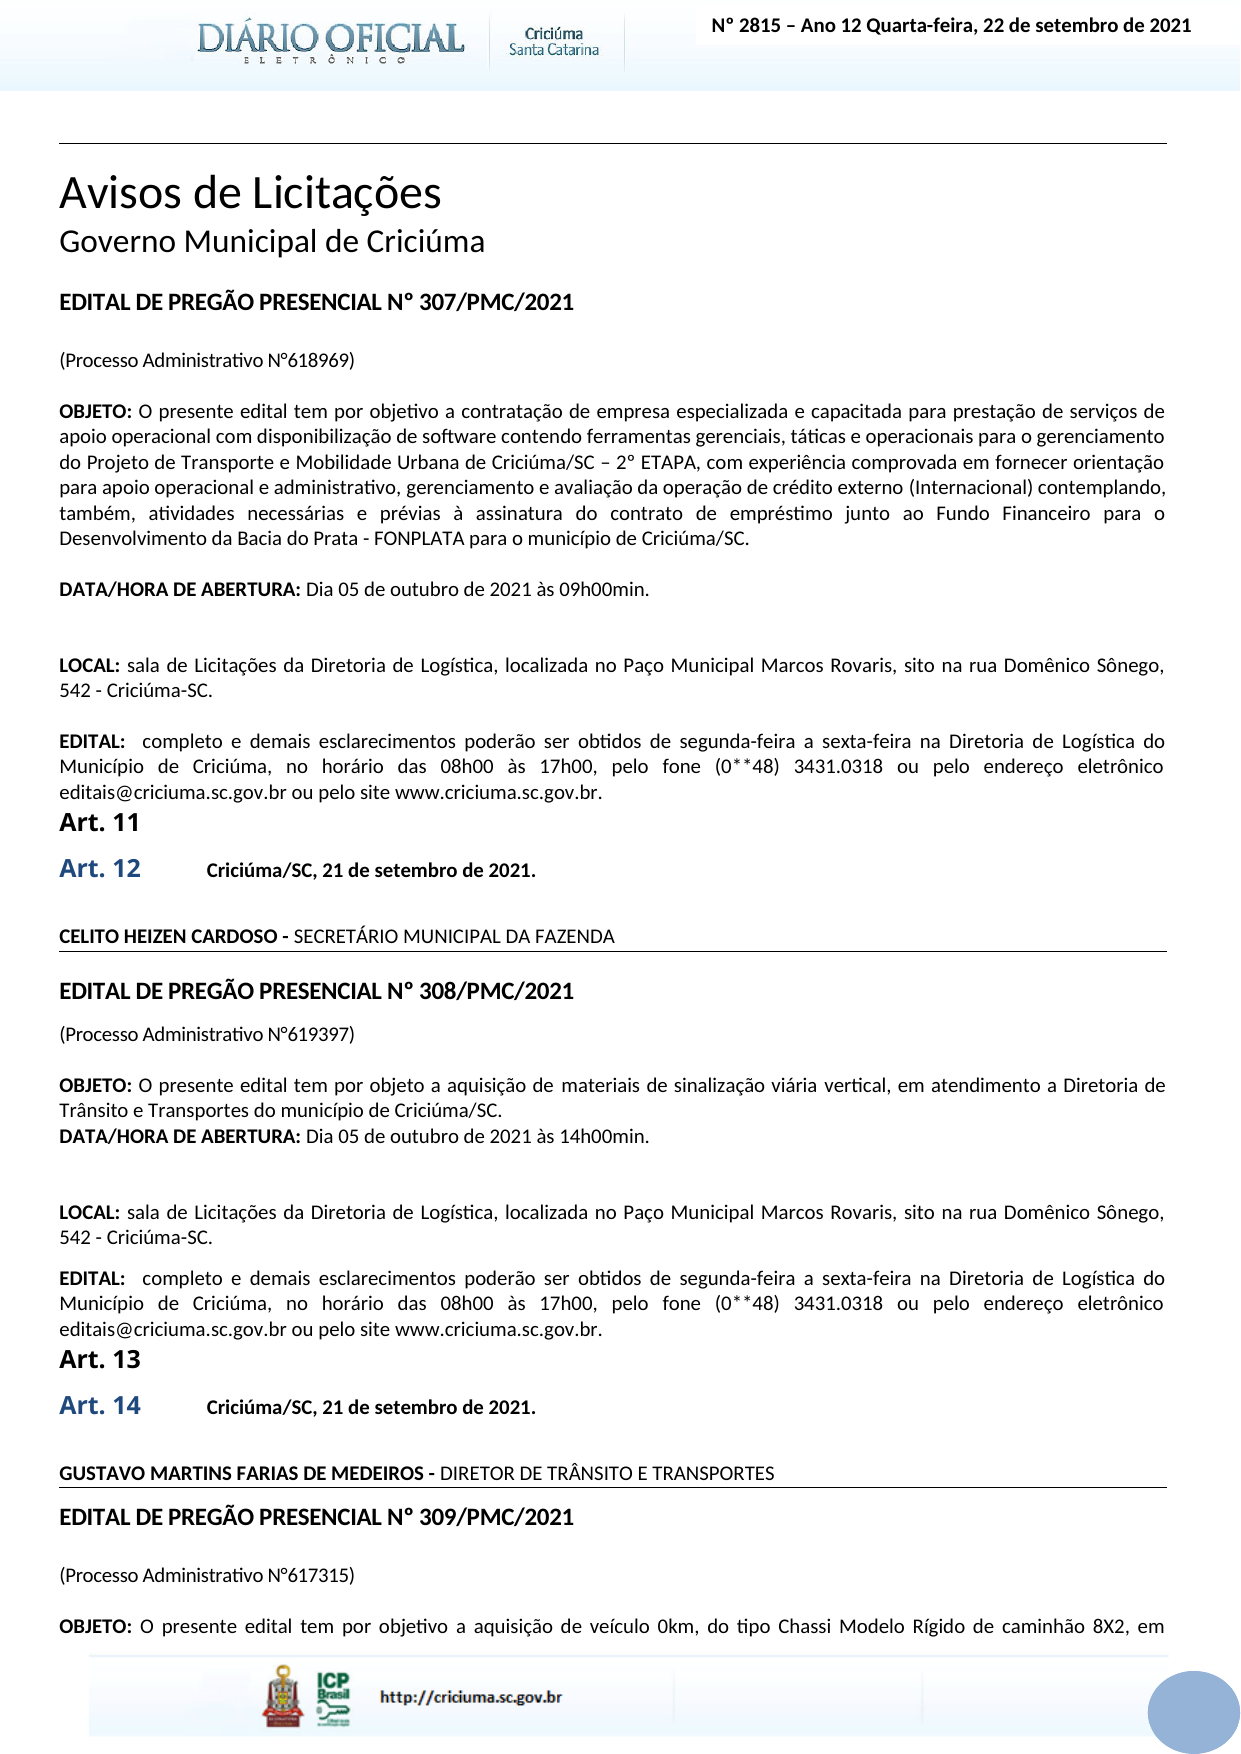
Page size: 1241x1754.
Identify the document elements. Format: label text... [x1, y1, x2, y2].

text (Processo Administrativo N°617315) [59, 1562, 1167, 1587]
text OBJETO: O presente edital tem por objetivo a aquisição de veículo 0km, do tipo Chassi Modelo Rígido de caminhão 8X2, em [59, 1613, 1167, 1638]
text DATA/HORA DE ABERTURA: Dia 05 de outubro de 2021 às 09h00min. [59, 576, 1167, 602]
text DATA/HORA DE ABERTURA: Dia 05 de outubro de 2021 às 14h00min. [59, 1123, 1167, 1148]
text EDITAL DE PREGÃO PRESENCIAL Nº 308/PMC/2021 [59, 976, 1167, 1006]
text OBJETO: O presente edital tem por objeto a aquisição de materiais de sinalização viária vertical, em atendimento a Diretoria de Trânsito e Transportes do município de Criciúma/SC. [59, 1072, 1167, 1123]
text EDITAL: completo e demais esclarecimentos poderão ser obtidos de segunda-feira a sexta-feira na Diretoria de Logística do Município de Criciúma, no horário das 08h00 às 17h00, pelo fone (0**48) 3431.0318 ou pelo endereço eletrônico editais@criciuma.sc.gov.br ou pelo site www.criciuma.sc.gov.br. [59, 1265, 1167, 1341]
text Governo Municipal de Criciúma [59, 220, 1167, 261]
text LOCAL: sala de Licitações da Diretoria de Logística, localizada no Paço Municipal Marcos Rovaris, sito na rua Domênico Sônego, 542 - Criciúma-SC. [59, 1199, 1167, 1250]
text GUSTAVO MARTINS FARIAS DE MEDEIROS - DIRETOR DE TRÂNSITO E TRANSPORTES [59, 1460, 1167, 1487]
text EDITAL DE PREGÃO PRESENCIAL Nº 309/PMC/2021 [59, 1501, 1167, 1532]
text EDITAL: completo e demais esclarecimentos poderão ser obtidos de segunda-feira a sexta-feira na Diretoria de Logística do Município de Criciúma, no horário das 08h00 às 17h00, pelo fone (0**48) 3431.0318 ou pelo endereço eletrônico editais@criciuma.sc.gov.br ou pelo site www.criciuma.sc.gov.br. [59, 728, 1167, 804]
text LOCAL: sala de Licitações da Diretoria de Logística, localizada no Paço Municipal Marcos Rovaris, sito na rua Domênico Sônego, 542 - Criciúma-SC. [59, 652, 1167, 703]
text Criciúma/SC, 21 de setembro de 2021. [59, 1388, 1167, 1422]
text EDITAL DE PREGÃO PRESENCIAL Nº 307/PMC/2021 [59, 286, 1167, 317]
text CELITO HEIZEN CARDOSO - SECRETÁRIO MUNICIPAL DA FAZENDA [59, 923, 1167, 951]
text OBJETO: O presente edital tem por objetivo a contratação de empresa especializada e capacitada para prestação de serviços de apoio operacional com disponibilização de software contendo ferramentas gerenciais, táticas e operacionais para o gerenciamento do Projeto de Transporte e Mobilidade Urbana de Criciúma/SC – 2º ETAPA, com experiência comprovada em fornecer orientação para apoio operacional e administrativo, gerenciamento e avaliação da operação de crédito externo (Internacional) contemplando, também, atividades necessárias e prévias à assinatura do contrato de empréstimo junto ao Fundo Financeiro para o Desenvolvimento da Bacia do Prata - FONPLATA para o município de Criciúma/SC. [59, 398, 1167, 551]
text Avisos de Licitações [59, 162, 1167, 220]
text Criciúma/SC, 21 de setembro de 2021. [59, 851, 1167, 885]
text (Processo Administrativo N°619397) [59, 1021, 1167, 1047]
text (Processo Administrativo N°618969) [59, 347, 1167, 373]
